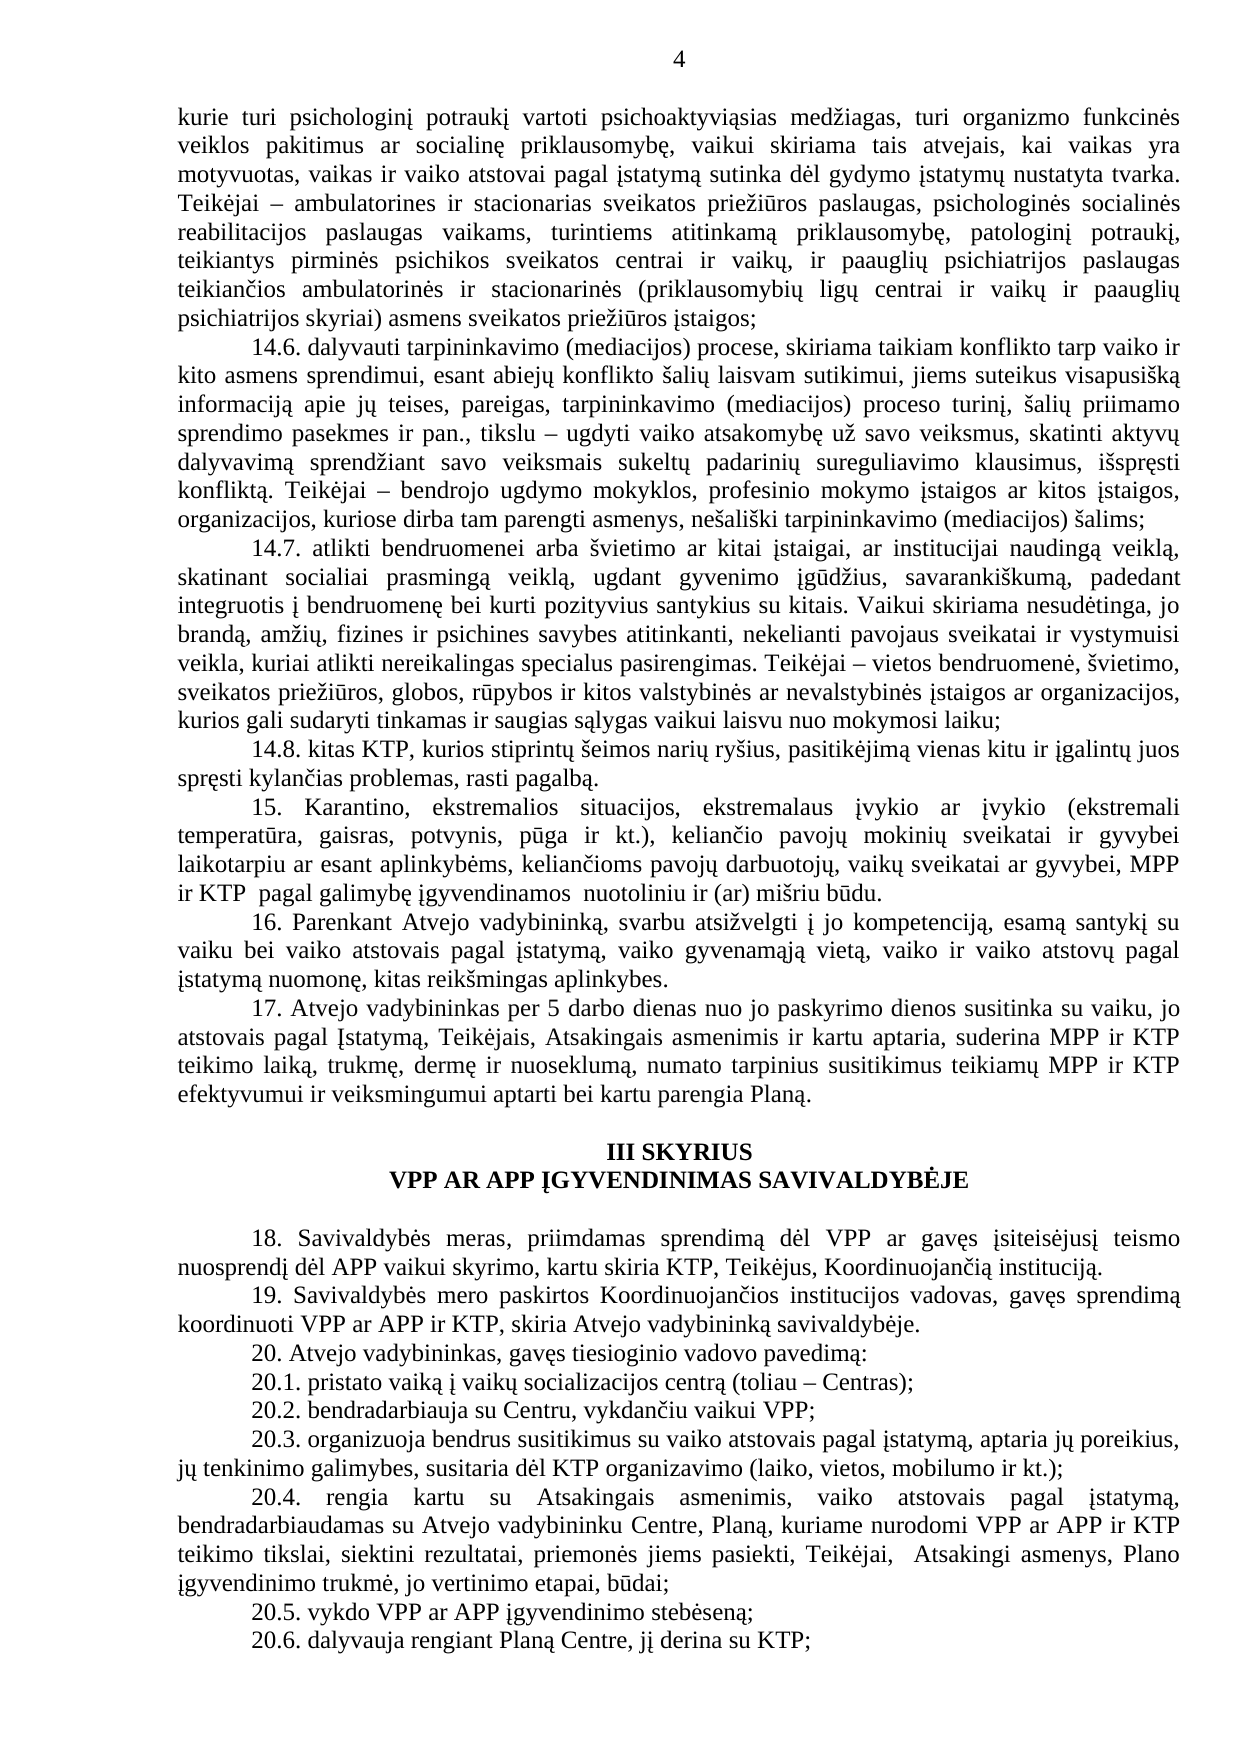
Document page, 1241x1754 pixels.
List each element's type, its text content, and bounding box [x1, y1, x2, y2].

text III SKYRIUS [177, 1137, 1181, 1166]
text 14.8. kitas KTP, kurios stiprintų šeimos narių ryšius, pasitikėjimą vienas kitu ir įgalintų juos spręsti kylančias problemas, rasti pagalbą. [177, 734, 1181, 792]
text 20.5. vykdo VPP ar APP įgyvendinimo stebėseną; [177, 1597, 1181, 1626]
text 18. Savivaldybės meras, priimdamas sprendimą dėl VPP ar gavęs įsiteisėjusį teismo nuosprendį dėl APP vaikui skyrimo, kartu skiria KTP, Teikėjus, Koordinuojančią instituciją. [177, 1223, 1181, 1281]
text 20.4. rengia kartu su Atsakingais asmenimis, vaiko atstovais pagal įstatymą, bendradarbiaudamas su Atvejo vadybininku Centre, Planą, kuriame nurodomi VPP ar APP ir KTP teikimo tikslai, siektini rezultatai, priemonės jiems pasiekti, Teikėjai, Atsakingi asmenys, Plano įgyvendinimo trukmė, jo vertinimo etapai, būdai; [177, 1482, 1181, 1597]
text 20.2. bendradarbiauja su Centru, vykdančiu vaikui VPP; [177, 1396, 1181, 1424]
text 20.3. organizuoja bendrus susitikimus su vaiko atstovais pagal įstatymą, aptaria jų poreikius, jų tenkinimo galimybes, susitaria dėl KTP organizavimo (laiko, vietos, mobilumo ir kt.); [177, 1424, 1181, 1482]
text 16. Parenkant Atvejo vadybininką, svarbu atsižvelgti į jo kompetenciją, esamą santykį su vaiku bei vaiko atstovais pagal įstatymą, vaiko gyvenamąją vietą, vaiko ir vaiko atstovų pagal įstatymą nuomonę, kitas reikšmingas aplinkybes. [177, 907, 1181, 993]
text 20.6. dalyvauja rengiant Planą Centre, jį derina su KTP; [177, 1626, 1181, 1654]
text 15. Karantino, ekstremalios situacijos, ekstremalaus įvykio ar įvykio (ekstremali temperatūra, gaisras, potvynis, pūga ir kt.), keliančio pavojų mokinių sveikatai ir gyvybei laikotarpiu ar esant aplinkybėms, keliančioms pavojų darbuotojų, vaikų sveikatai ar gyvybei, MPP ir KTP pagal galimybę įgyvendinamos nuotoliniu ir (ar) mišriu būdu. [177, 792, 1181, 907]
text 20. Atvejo vadybininkas, gavęs tiesioginio vadovo pavedimą: [177, 1338, 1181, 1367]
text 17. Atvejo vadybininkas per 5 darbo dienas nuo jo paskyrimo dienos susitinka su vaiku, jo atstovais pagal Įstatymą, Teikėjais, Atsakingais asmenimis ir kartu aptaria, suderina MPP ir KTP teikimo laiką, trukmę, dermę ir nuoseklumą, numato tarpinius susitikimus teikiamų MPP ir KTP efektyvumui ir veiksmingumui aptarti bei kartu parengia Planą. [177, 993, 1181, 1108]
text 20.1. pristato vaiką į vaikų socializacijos centrą (toliau – Centras); [177, 1367, 1181, 1396]
text 14.6. dalyvauti tarpininkavimo (mediacijos) procese, skiriama taikiam konflikto tarp vaiko ir kito asmens sprendimui, esant abiejų konflikto šalių laisvam sutikimui, jiems suteikus visapusišką informaciją apie jų teises, pareigas, tarpininkavimo (mediacijos) proceso turinį, šalių priimamo sprendimo pasekmes ir pan., tikslu – ugdyti vaiko atsakomybę už savo veiksmus, skatinti aktyvų dalyvavimą sprendžiant savo veiksmais sukeltų padarinių sureguliavimo klausimus, išspręsti konfliktą. Teikėjai – bendrojo ugdymo mokyklos, profesinio mokymo įstaigos ar kitos įstaigos, organizacijos, kuriose dirba tam parengti asmenys, nešališki tarpininkavimo (mediacijos) šalims; [177, 332, 1181, 533]
text kurie turi psichologinį potraukį vartoti psichoaktyviąsias medžiagas, turi organizmo funkcinės veiklos pakitimus ar socialinę priklausomybę, vaikui skiriama tais atvejais, kai vaikas yra motyvuotas, vaikas ir vaiko atstovai pagal įstatymą sutinka dėl gydymo įstatymų nustatyta tvarka. Teikėjai – ambulatorines ir stacionarias sveikatos priežiūros paslaugas, psichologinės socialinės reabilitacijos paslaugas vaikams, turintiems atitinkamą priklausomybę, patologinį potraukį, teikiantys pirminės psichikos sveikatos centrai ir vaikų, ir paauglių psichiatrijos paslaugas teikiančios ambulatorinės ir stacionarinės (priklausomybių ligų centrai ir vaikų ir paauglių psichiatrijos skyriai) asmens sveikatos priežiūros įstaigos; [177, 102, 1181, 332]
text VPP AR APP ĮGYVENDINIMAS SAVIVALDYBĖJE [177, 1166, 1181, 1194]
text 14.7. atlikti bendruomenei arba švietimo ar kitai įstaigai, ar institucijai naudingą veiklą, skatinant socialiai prasmingą veiklą, ugdant gyvenimo įgūdžius, savarankiškumą, padedant integruotis į bendruomenę bei kurti pozityvius santykius su kitais. Vaikui skiriama nesudėtinga, jo brandą, amžių, fizines ir psichines savybes atitinkanti, nekelianti pavojaus sveikatai ir vystymuisi veikla, kuriai atlikti nereikalingas specialus pasirengimas. Teikėjai – vietos bendruomenė, švietimo, sveikatos priežiūros, globos, rūpybos ir kitos valstybinės ar nevalstybinės įstaigos ar organizacijos, kurios gali sudaryti tinkamas ir saugias sąlygas vaikui laisvu nuo mokymosi laiku; [177, 533, 1181, 734]
text 19. Savivaldybės mero paskirtos Koordinuojančios institucijos vadovas, gavęs sprendimą koordinuoti VPP ar APP ir KTP, skiria Atvejo vadybininką savivaldybėje. [177, 1281, 1181, 1338]
